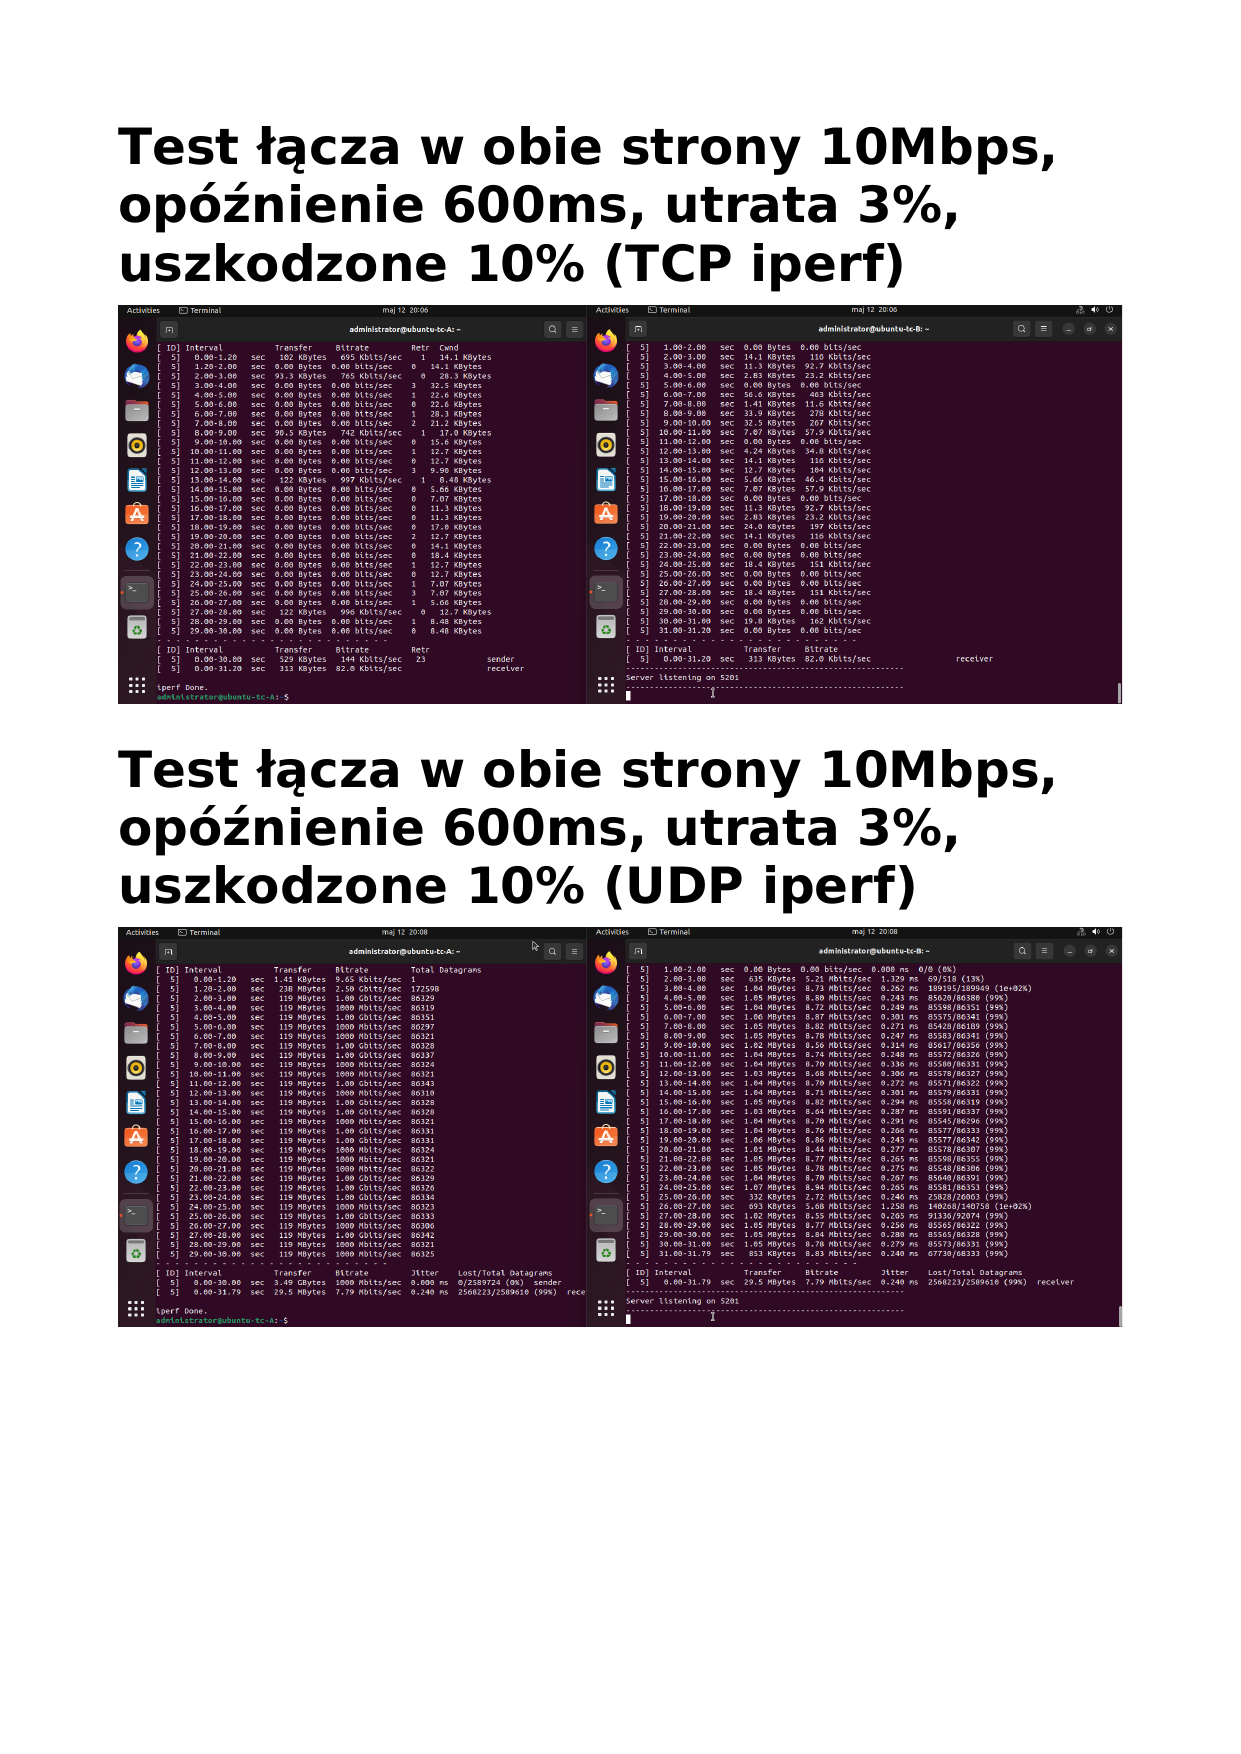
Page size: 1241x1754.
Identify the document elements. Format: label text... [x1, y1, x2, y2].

picture [118, 305, 1123, 704]
subtitle Test łącza w obie strony 10Mbps, opóźnienie 600ms, utrata 3%, uszkodzone 10% (UDP iperf) [118, 741, 1122, 915]
picture [118, 927, 1123, 1327]
subtitle Test łącza w obie strony 10Mbps, opóźnienie 600ms, utrata 3%, uszkodzone 10% (TCP iperf) [118, 118, 1122, 293]
